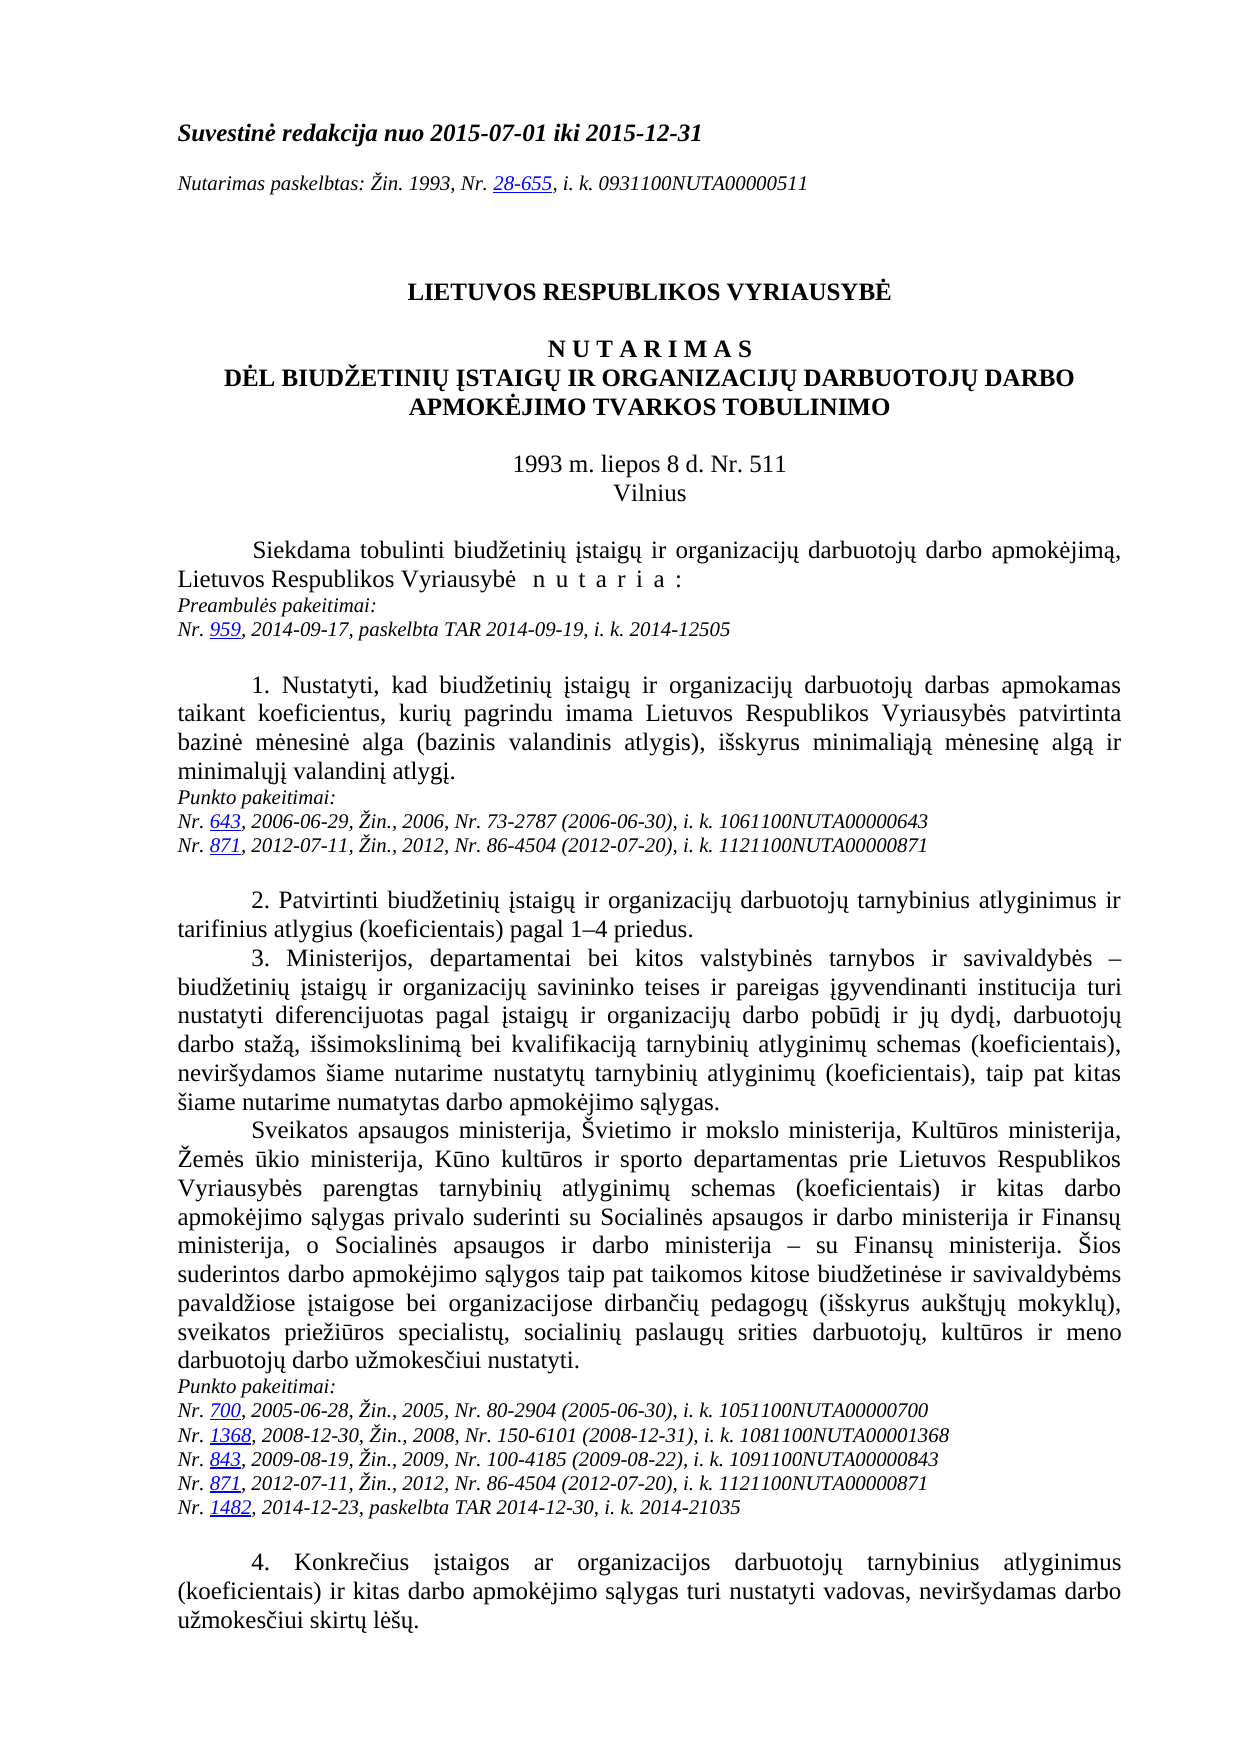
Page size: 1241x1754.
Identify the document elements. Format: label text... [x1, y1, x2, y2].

text 3. Ministerijos, departamentai bei kitos valstybinės tarnybos ir savivaldybės – biudžetinių įstaigų ir organizacijų savininko teises ir pareigas įgyvendinanti institucija turi nustatyti diferencijuotas pagal įstaigų ir organizacijų darbo pobūdį ir jų dydį, darbuotojų darbo stažą, išsimokslinimą bei kvalifikaciją tarnybinių atlyginimų schemas (koeficientais), neviršydamos šiame nutarime nustatytų tarnybinių atlyginimų (koeficientais), taip pat kitas šiame nutarime numatytas darbo apmokėjimo sąlygas. [177, 943, 1122, 1116]
text 2. Patvirtinti biudžetinių įstaigų ir organizacijų darbuotojų tarnybinius atlyginimus ir tarifinius atlygius (koeficientais) pagal 1–4 priedus. [177, 886, 1122, 943]
text Nr. 700, 2005-06-28, Žin., 2005, Nr. 80-2904 (2005-06-30), i. k. 1051100NUTA00000700 [177, 1398, 1122, 1422]
text Nr. 1368, 2008-12-30, Žin., 2008, Nr. 150-6101 (2008-12-31), i. k. 1081100NUTA00001368 [177, 1422, 1122, 1447]
text Suvestinė redakcija nuo 2015-07-01 iki 2015-12-31 [177, 118, 1122, 147]
text Nutarimas paskelbtas: Žin. 1993, Nr. 28-655, i. k. 0931100NUTA00000511 [177, 171, 1122, 195]
text 1. Nustatyti, kad biudžetinių įstaigų ir organizacijų darbuotojų darbas apmokamas taikant koeficientus, kurių pagrindu imama Lietuvos Respublikos Vyriausybės patvirtinta bazinė mėnesinė alga (bazinis valandinis atlygis), išskyrus minimaliąją mėnesinę algą ir minimalųjį valandinį atlygį. [177, 670, 1122, 785]
text 4. Konkrečius įstaigos ar organizacijos darbuotojų tarnybinius atlyginimus (koeficientais) ir kitas darbo apmokėjimo sąlygas turi nustatyti vadovas, neviršydamas darbo užmokesčiui skirtų lėšų. [177, 1547, 1122, 1634]
text DĖL BIUDŽETINIŲ ĮSTAIGŲ IR ORGANIZACIJŲ DARBUOTOJŲ DARBO APMOKĖJIMO TVARKOS TOBULINIMO [177, 363, 1122, 420]
text Vilnius [177, 478, 1122, 507]
text Nr. 643, 2006-06-29, Žin., 2006, Nr. 73-2787 (2006-06-30), i. k. 1061100NUTA00000643 [177, 809, 1122, 833]
text LIETUVOS RESPUBLIKOS VYRIAUSYBĖ [177, 277, 1122, 305]
text Sveikatos apsaugos ministerija, Švietimo ir mokslo ministerija, Kultūros ministerija, Žemės ūkio ministerija, Kūno kultūros ir sporto departamentas prie Lietuvos Respublikos Vyriausybės parengtas tarnybinių atlyginimų schemas (koeficientais) ir kitas darbo apmokėjimo sąlygas privalo suderinti su Socialinės apsaugos ir darbo ministerija ir Finansų ministerija, o Socialinės apsaugos ir darbo ministerija – su Finansų ministerija. Šios suderintos darbo apmokėjimo sąlygos taip pat taikomos kitose biudžetinėse ir savivaldybėms pavaldžiose įstaigose bei organizacijose dirbančių pedagogų (išskyrus aukštųjų mokyklų), sveikatos priežiūros specialistų, socialinių paslaugų srities darbuotojų, kultūros ir meno darbuotojų darbo užmokesčiui nustatyti. [177, 1116, 1122, 1374]
text Nr. 843, 2009-08-19, Žin., 2009, Nr. 100-4185 (2009-08-22), i. k. 1091100NUTA00000843 [177, 1447, 1122, 1471]
text 1993 m. liepos 8 d. Nr. 511 [177, 449, 1122, 478]
text Nr. 959, 2014-09-17, paskelbta TAR 2014-09-19, i. k. 2014-12505 [177, 617, 1122, 641]
text Siekdama tobulinti biudžetinių įstaigų ir organizacijų darbuotojų darbo apmokėjimą, Lietuvos Respublikos Vyriausybė nutaria: [177, 535, 1122, 593]
text Preambulės pakeitimai: [177, 593, 1122, 617]
text Nr. 1482, 2014-12-23, paskelbta TAR 2014-12-30, i. k. 2014-21035 [177, 1495, 1122, 1519]
text Punkto pakeitimai: [177, 1374, 1122, 1398]
text Punkto pakeitimai: [177, 785, 1122, 809]
text Nr. 871, 2012-07-11, Žin., 2012, Nr. 86-4504 (2012-07-20), i. k. 1121100NUTA00000871 [177, 833, 1122, 857]
text N U T A R I M A S [177, 334, 1122, 363]
text Nr. 871, 2012-07-11, Žin., 2012, Nr. 86-4504 (2012-07-20), i. k. 1121100NUTA00000871 [177, 1471, 1122, 1495]
